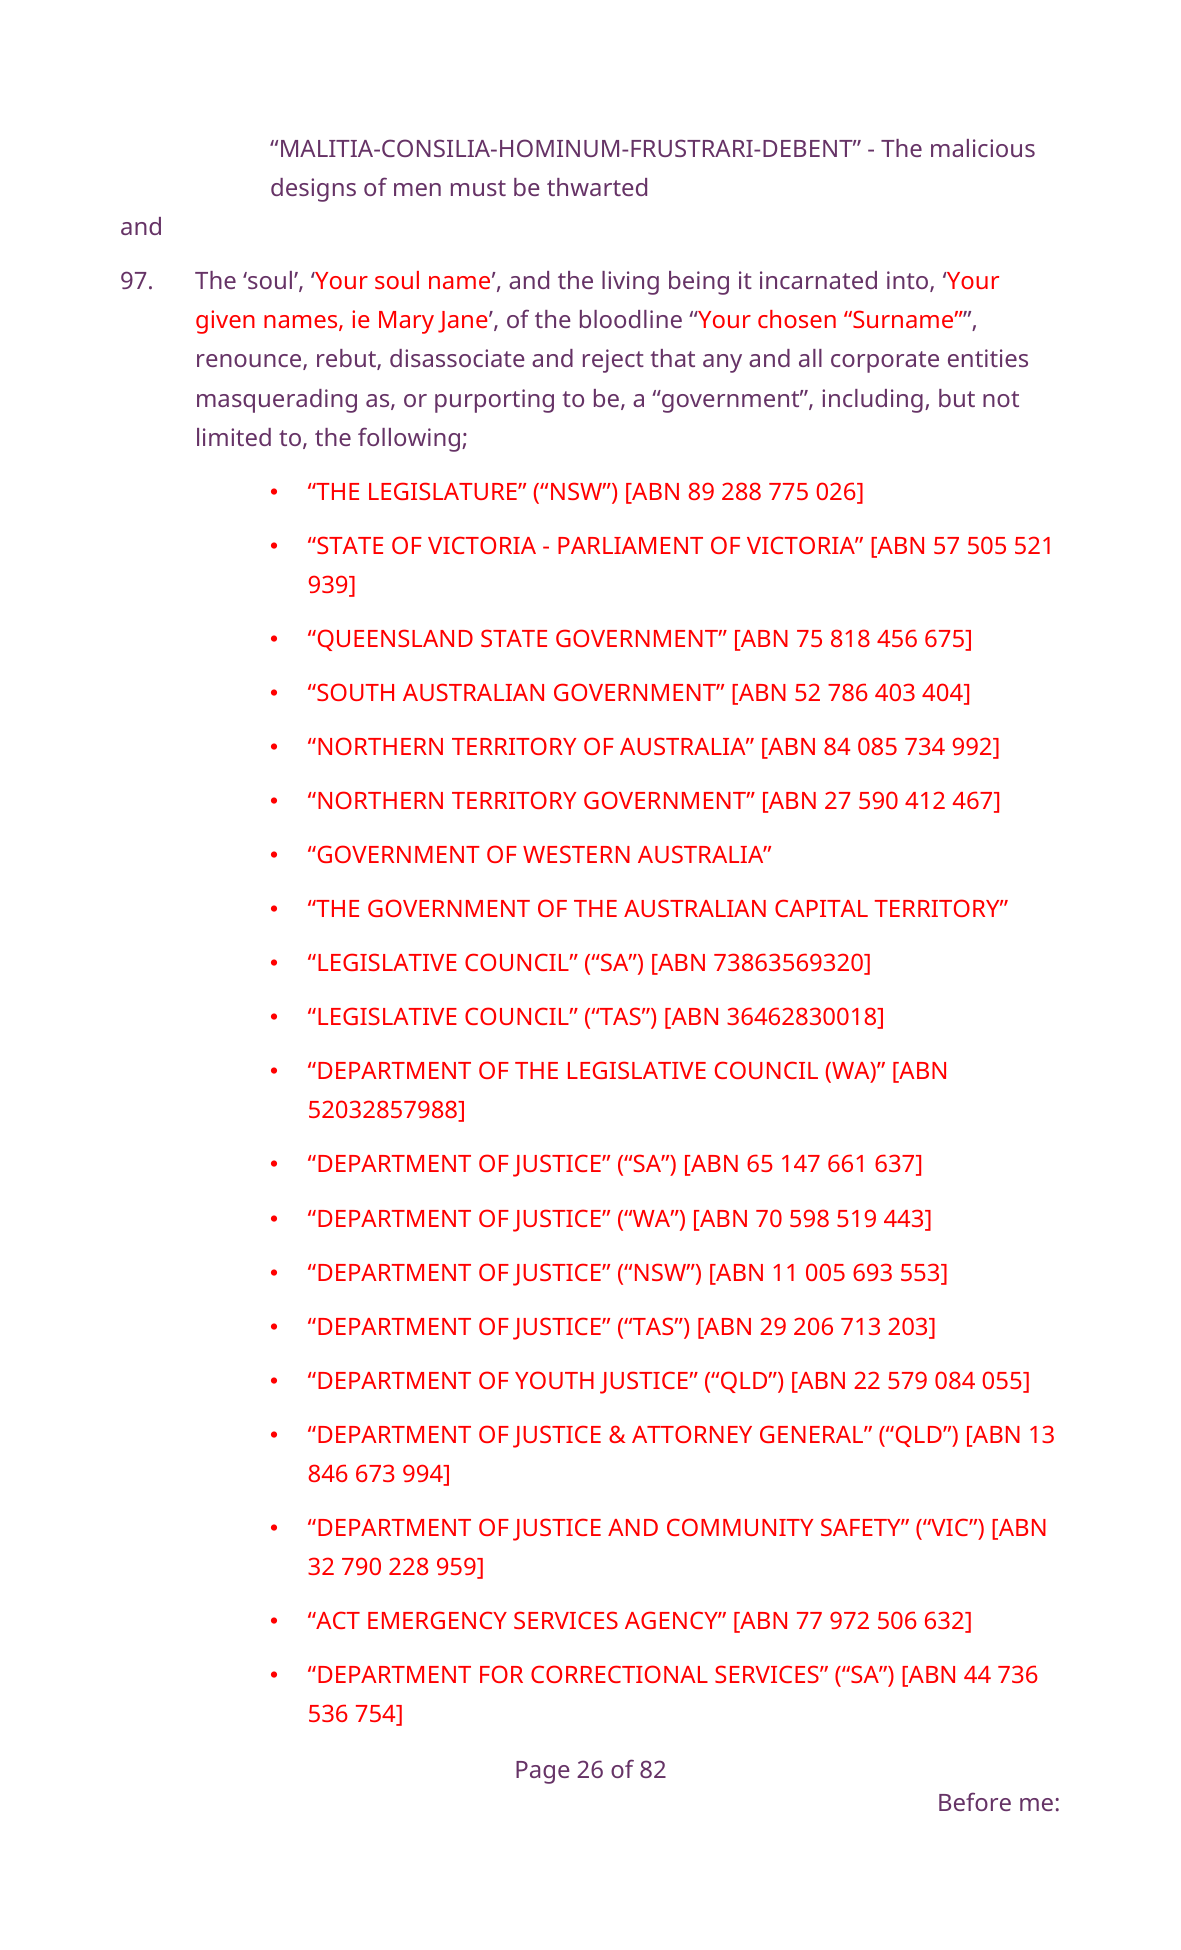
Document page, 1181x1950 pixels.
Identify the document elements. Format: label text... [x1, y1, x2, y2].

list “NORTHERN TERRITORY GOVERNMENT” [ABN 27 590 412 467] [270, 784, 1061, 816]
list “SOUTH AUSTRALIAN GOVERNMENT” [ABN 52 786 403 404] [270, 676, 1061, 708]
list “DEPARTMENT OF JUSTICE” (“WA”) [ABN 70 598 519 443] [270, 1201, 1061, 1234]
list “DEPARTMENT OF THE LEGISLATIVE COUNCIL (WA)” [ABN 52032857988] [270, 1054, 1061, 1126]
list “DEPARTMENT OF JUSTICE AND COMMUNITY SAFETY” (“VIC”) [ABN 32 790 228 959] [270, 1511, 1061, 1582]
list “DEPARTMENT OF JUSTICE” (“NSW”) [ABN 11 005 693 553] [270, 1255, 1061, 1288]
list “THE LEGISLATURE” (“NSW”) [ABN 89 288 775 026] [270, 474, 1061, 507]
list “ACT EMERGENCY SERVICES AGENCY” [ABN 77 972 506 632] [270, 1604, 1061, 1636]
list “LEGISLATIVE COUNCIL” (“TAS”) [ABN 36462830018] [270, 1000, 1061, 1033]
list “THE GOVERNMENT OF THE AUSTRALIAN CAPITAL TERRITORY” [270, 892, 1061, 924]
list “DEPARTMENT OF JUSTICE” (“SA”) [ABN 65 147 661 637] [270, 1147, 1061, 1180]
list “NORTHERN TERRITORY OF AUSTRALIA” [ABN 84 085 734 992] [270, 730, 1061, 762]
list “DEPARTMENT OF YOUTH JUSTICE” (“QLD”) [ABN 22 579 084 055] [270, 1363, 1061, 1396]
list “STATE OF VICTORIA - PARLIAMENT OF VICTORIA” [ABN 57 505 521 939] [270, 528, 1061, 600]
list “GOVERNMENT OF WESTERN AUSTRALIA” [270, 838, 1061, 871]
list “LEGISLATIVE COUNCIL” (“SA”) [ABN 73863569320] [270, 946, 1061, 979]
list “DEPARTMENT OF JUSTICE” (“TAS”) [ABN 29 206 713 203] [270, 1309, 1061, 1342]
list and [120, 210, 1061, 243]
list “MALITIA-CONSILIA-HOMINUM-FRUSTRARI-DEBENT” - The malicious designs of men must be thwarted [232, 132, 1061, 204]
list “QUEENSLAND STATE GOVERNMENT” [ABN 75 818 456 675] [270, 622, 1061, 654]
list “DEPARTMENT FOR CORRECTIONAL SERVICES” (“SA”) [ABN 44 736 536 754] [270, 1658, 1061, 1729]
list “DEPARTMENT OF JUSTICE & ATTORNEY GENERAL” (“QLD”) [ABN 13 846 673 994] [270, 1418, 1061, 1489]
list The ‘soul’, ‘Your soul name’, and the living being it incarnated into, ‘Your given names, ie Mary Jane’, of the bloodline “Your chosen “Surname””, renounce, rebut, disassociate and reject that any and all corporate entities masquerading as, or purporting to be, a “government”, including, but not limited to, the following; [120, 264, 1061, 453]
